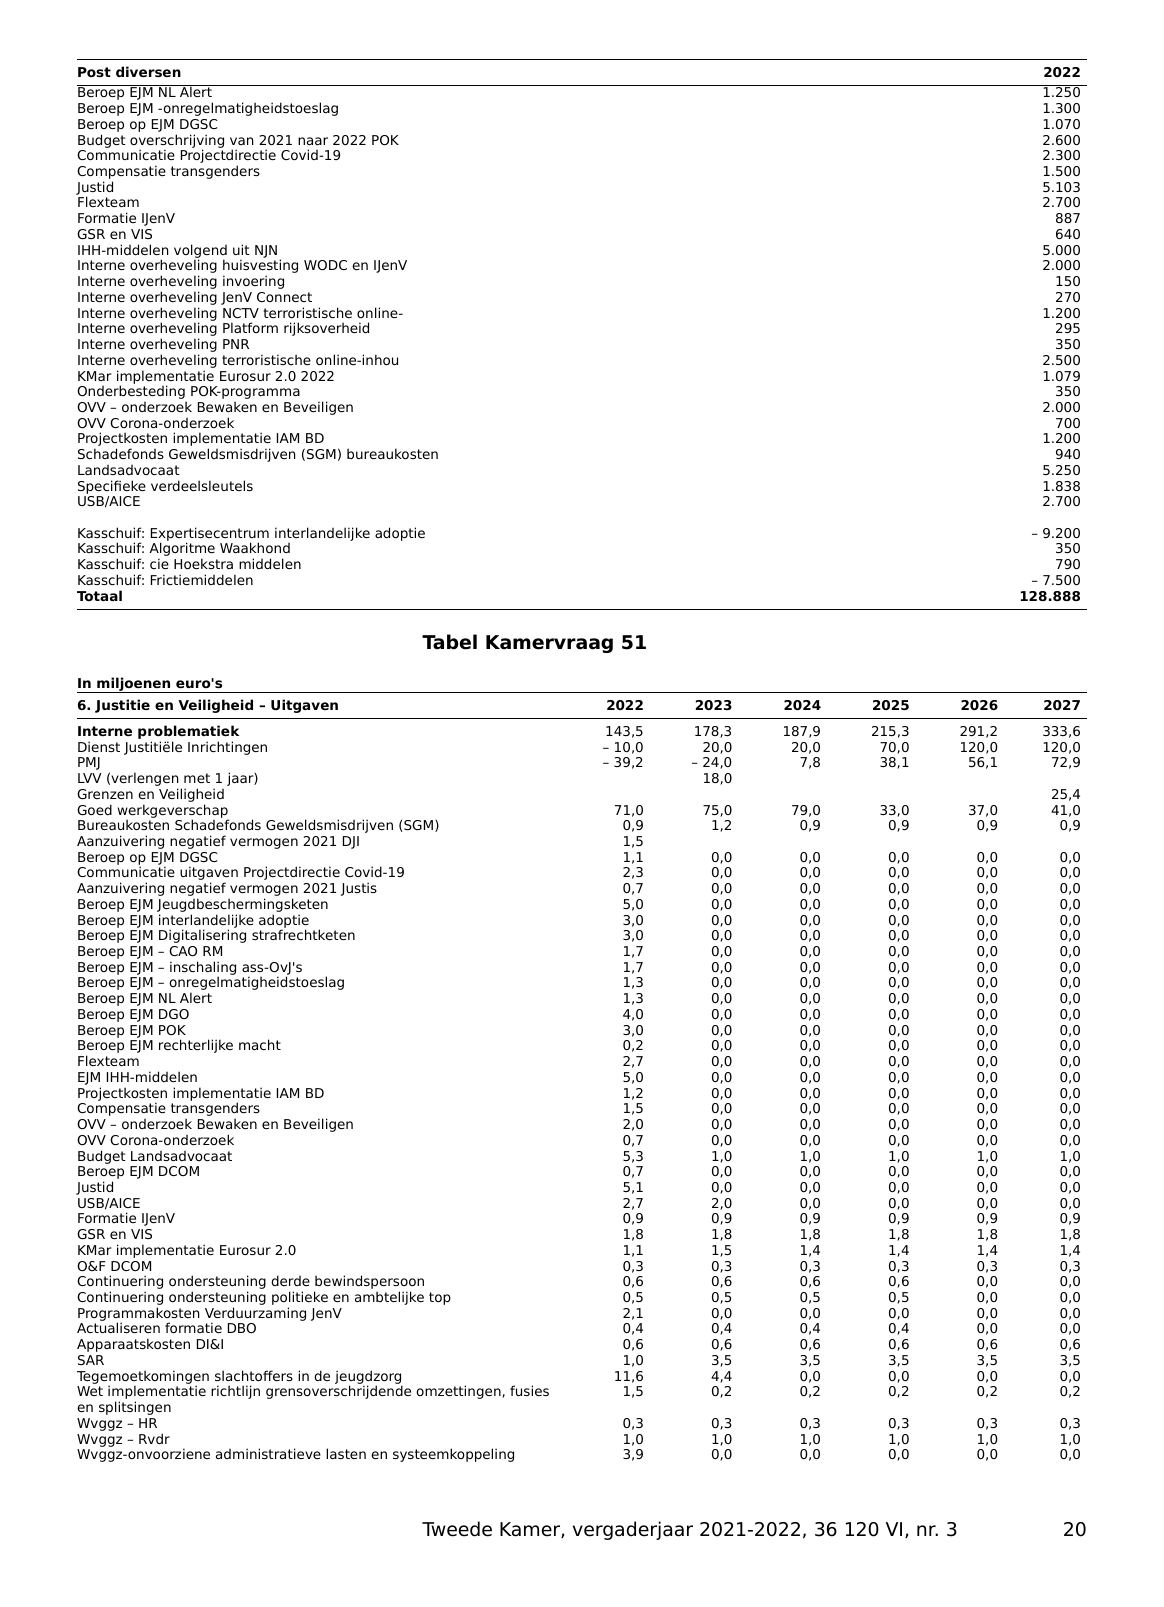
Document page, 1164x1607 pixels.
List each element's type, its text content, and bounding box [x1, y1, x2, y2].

table_cell 2,7 [561, 1196, 649, 1211]
table_cell 0,0 [827, 1180, 915, 1196]
table_cell [915, 834, 1004, 849]
table_cell 1,0 [827, 1431, 915, 1447]
subtitle Tabel Kamervraag 51 [422, 632, 1087, 654]
table_cell 1,8 [827, 1227, 915, 1243]
table_cell 0,0 [738, 1164, 827, 1180]
table_cell 1,7 [561, 944, 649, 959]
table_cell 270 [963, 290, 1087, 305]
table_cell 178,3 [650, 719, 738, 739]
table_cell 0,0 [915, 975, 1004, 991]
table_cell GSR en VIS [77, 1227, 561, 1243]
table_cell 1,4 [827, 1243, 915, 1258]
table_cell 2,0 [561, 1117, 649, 1133]
table_cell [561, 771, 649, 787]
table_cell 0,4 [561, 1321, 649, 1337]
table_cell 0,0 [650, 975, 738, 991]
table_cell Beroep EJM – inschaling ass-OvJ's [77, 960, 561, 975]
table_cell 0,0 [1004, 1321, 1087, 1337]
table_cell Landsadvocaat [77, 463, 963, 478]
table_cell 0,6 [561, 1274, 649, 1290]
table_cell 0,6 [650, 1337, 738, 1353]
table_cell 0,0 [650, 913, 738, 928]
table_cell 1,4 [915, 1243, 1004, 1258]
table_cell 0,0 [738, 1023, 827, 1038]
table_cell 1,8 [561, 1227, 649, 1243]
table_cell 0,0 [738, 1070, 827, 1085]
table_cell 0,0 [915, 1290, 1004, 1306]
table_cell 0,0 [827, 1085, 915, 1101]
table_cell [738, 771, 827, 787]
table_cell 2024 [738, 693, 827, 718]
table_cell 0,6 [738, 1337, 827, 1353]
table_cell 0,0 [827, 881, 915, 897]
table_cell 0,0 [738, 1133, 827, 1148]
table_cell 0,0 [915, 1023, 1004, 1038]
table_cell 0,0 [915, 1274, 1004, 1290]
table_cell 0,0 [738, 1196, 827, 1211]
table_cell 0,0 [827, 928, 915, 944]
table_cell 0,0 [915, 1196, 1004, 1211]
table_cell 1,1 [561, 1243, 649, 1258]
table_cell Beroep EJM -onregelmatigheidstoeslag [77, 101, 963, 117]
table_cell Kasschuif: Algoritme Waakhond [77, 541, 963, 557]
table_cell 0,0 [1004, 944, 1087, 959]
table_cell 790 [963, 557, 1087, 573]
table_cell 2.600 [963, 133, 1087, 148]
table_cell 2023 [650, 693, 738, 718]
table_cell [650, 787, 738, 802]
table_cell 3,0 [561, 913, 649, 928]
table_cell 350 [963, 384, 1087, 400]
table_cell 0,2 [1004, 1384, 1087, 1416]
table_cell 0,0 [738, 850, 827, 865]
table_cell Specifieke verdeelsleutels [77, 479, 963, 494]
table_cell 0,0 [738, 1306, 827, 1321]
table_cell 1,8 [915, 1227, 1004, 1243]
table_cell 0,0 [650, 1133, 738, 1148]
table_cell 0,3 [915, 1416, 1004, 1431]
table_cell 0,0 [915, 991, 1004, 1007]
table_cell 940 [963, 447, 1087, 463]
table_cell 128.888 [963, 589, 1087, 609]
table_cell 3,0 [561, 928, 649, 944]
table_cell 0,0 [827, 1023, 915, 1038]
table_cell 0,0 [1004, 1447, 1087, 1463]
table_cell 1,5 [650, 1243, 738, 1258]
table_cell 0,0 [738, 1101, 827, 1117]
table_cell 38,1 [827, 755, 915, 771]
table_cell 215,3 [827, 719, 915, 739]
table_cell 0,9 [561, 818, 649, 834]
table_cell 0,0 [650, 1101, 738, 1117]
table_cell 0,3 [561, 1416, 649, 1431]
table_cell 75,0 [650, 802, 738, 818]
table_cell 0,4 [827, 1321, 915, 1337]
table_cell [561, 787, 649, 802]
table_cell Schadefonds Geweldsmisdrijven (SGM) bureaukosten [77, 447, 963, 463]
table_cell 640 [963, 227, 1087, 242]
table_cell 0,9 [827, 818, 915, 834]
table_cell 0,0 [915, 1447, 1004, 1463]
table_cell 0,0 [738, 865, 827, 881]
table_cell 0,0 [827, 991, 915, 1007]
table_cell 0,0 [827, 1369, 915, 1384]
table_cell Beroep op EJM DGSC [77, 850, 561, 865]
table_cell 0,0 [915, 1180, 1004, 1196]
table_cell 0,0 [915, 960, 1004, 975]
table_cell 0,0 [650, 1164, 738, 1180]
table_cell 72,9 [1004, 755, 1087, 771]
table_cell 1.200 [963, 305, 1087, 321]
table_cell 0,0 [738, 1007, 827, 1022]
table_cell 0,0 [1004, 1101, 1087, 1117]
table_cell 0,0 [1004, 1023, 1087, 1038]
table_cell 0,0 [738, 1054, 827, 1070]
table_cell 5,0 [561, 897, 649, 912]
table_cell Beroep EJM NL Alert [77, 991, 561, 1007]
table_cell [827, 834, 915, 849]
table_cell 0,0 [738, 960, 827, 975]
table_cell 0,5 [650, 1290, 738, 1306]
table_cell Kasschuif: cie Hoekstra middelen [77, 557, 963, 573]
table_cell 0,0 [1004, 1290, 1087, 1306]
table_cell 0,3 [738, 1416, 827, 1431]
table_cell 0,0 [827, 1196, 915, 1211]
table_cell 0,0 [738, 1117, 827, 1133]
table_cell 0,7 [561, 1133, 649, 1148]
table_cell 0,0 [650, 1070, 738, 1085]
table_cell 5,0 [561, 1070, 649, 1085]
table_cell Interne overheveling invoering [77, 274, 963, 290]
table_cell Budget overschrijving van 2021 naar 2022 POK [77, 133, 963, 148]
table_cell 0,0 [915, 1164, 1004, 1180]
table_cell 350 [963, 337, 1087, 353]
table_cell Communicatie uitgaven Projectdirectie Covid-19 [77, 865, 561, 881]
table_cell 0,0 [827, 975, 915, 991]
table_cell 0,7 [561, 1164, 649, 1180]
table_cell [77, 510, 963, 526]
table_cell 0,0 [915, 1101, 1004, 1117]
table_cell 0,0 [915, 1070, 1004, 1085]
table_cell Flexteam [77, 195, 963, 211]
table_cell 0,0 [915, 1306, 1004, 1321]
table_cell OVV – onderzoek Bewaken en Beveiligen [77, 400, 963, 416]
table_cell 0,3 [1004, 1259, 1087, 1274]
table_cell 0,0 [915, 1085, 1004, 1101]
table_cell 0,0 [1004, 960, 1087, 975]
table_cell Wet implementatie richtlijn grensoverschrijdende omzettingen, fusies en splitsingen [77, 1384, 561, 1416]
table_cell 0,0 [738, 944, 827, 959]
table_cell Grenzen en Veiligheid [77, 787, 561, 802]
table_cell 0,0 [1004, 865, 1087, 881]
table_cell 0,2 [650, 1384, 738, 1416]
table_cell Goed werkgeverschap [77, 802, 561, 818]
table_cell 0,3 [650, 1416, 738, 1431]
table_cell 0,0 [1004, 1007, 1087, 1022]
table_cell O&F DCOM [77, 1259, 561, 1274]
table_cell 1,0 [561, 1431, 649, 1447]
table_cell [1004, 834, 1087, 849]
table_cell 0,9 [827, 1211, 915, 1227]
table_cell Programmakosten Verduurzaming JenV [77, 1306, 561, 1321]
table_cell 0,0 [915, 1038, 1004, 1054]
table_cell Justid [77, 1180, 561, 1196]
table_cell 0,9 [915, 1211, 1004, 1227]
table_cell 0,9 [915, 818, 1004, 834]
table_cell 1.079 [963, 368, 1087, 384]
table_cell 0,5 [738, 1290, 827, 1306]
table_cell Beroep EJM interlandelijke adoptie [77, 913, 561, 928]
table_cell Continuering ondersteuning derde bewindspersoon [77, 1274, 561, 1290]
table_cell EJM IHH-middelen [77, 1070, 561, 1085]
table_cell 71,0 [561, 802, 649, 818]
table_cell 0,0 [650, 1180, 738, 1196]
table_cell – 24,0 [650, 755, 738, 771]
table_cell 0,2 [915, 1384, 1004, 1416]
table_cell Flexteam [77, 1054, 561, 1070]
table_cell 2,1 [561, 1306, 649, 1321]
table_cell Apparaatskosten DI&I [77, 1337, 561, 1353]
table_cell 0,9 [738, 1211, 827, 1227]
table_cell 2.000 [963, 400, 1087, 416]
table_cell – 7.500 [963, 573, 1087, 588]
table_cell Beroep op EJM DGSC [77, 117, 963, 132]
table_cell 0,0 [1004, 1369, 1087, 1384]
table_cell 0,5 [561, 1290, 649, 1306]
table_cell 0,6 [1004, 1337, 1087, 1353]
table_cell 1.070 [963, 117, 1087, 132]
table_cell Totaal [77, 589, 963, 609]
table_cell 0,0 [650, 944, 738, 959]
table_cell 1,8 [650, 1227, 738, 1243]
table_cell 2027 [1004, 693, 1087, 718]
table_cell 0,0 [650, 1038, 738, 1054]
table_cell 0,0 [650, 1023, 738, 1038]
table_cell IHH-middelen volgend uit NJN [77, 243, 963, 258]
table_cell 1,0 [738, 1431, 827, 1447]
table_cell 0,0 [827, 1117, 915, 1133]
table_cell 887 [963, 211, 1087, 227]
table_cell 2022 [561, 693, 649, 718]
table_cell 5,3 [561, 1148, 649, 1164]
table_cell 0,0 [827, 1007, 915, 1022]
table_cell 0,0 [650, 1054, 738, 1070]
table_cell 3,0 [561, 1023, 649, 1038]
table_cell 1,0 [650, 1148, 738, 1164]
table_cell 0,2 [561, 1038, 649, 1054]
table_cell 0,0 [1004, 1274, 1087, 1290]
table_cell USB/AICE [77, 1196, 561, 1211]
table_cell Beroep EJM POK [77, 1023, 561, 1038]
table_cell Justid [77, 180, 963, 195]
table_cell 0,0 [650, 1117, 738, 1133]
table_cell 0,0 [1004, 897, 1087, 912]
table_cell 2.700 [963, 195, 1087, 211]
table_cell 18,0 [650, 771, 738, 787]
table_cell 0,0 [1004, 1133, 1087, 1148]
table_cell 0,0 [650, 960, 738, 975]
table_cell 70,0 [827, 739, 915, 755]
table_cell [827, 787, 915, 802]
table_cell 0,0 [827, 1070, 915, 1085]
table_cell 0,0 [1004, 1038, 1087, 1054]
table_cell 0,0 [1004, 1085, 1087, 1101]
table_cell 0,0 [915, 913, 1004, 928]
table_cell 6. Justitie en Veiligheid – Uitgaven [77, 693, 561, 718]
table_cell 0,3 [561, 1259, 649, 1274]
table_cell 120,0 [1004, 739, 1087, 755]
table_cell 0,0 [827, 1164, 915, 1180]
table_cell 0,0 [738, 913, 827, 928]
table_cell Beroep EJM – CAO RM [77, 944, 561, 959]
table_cell 1.250 [963, 86, 1087, 101]
table_cell 1,5 [561, 834, 649, 849]
table_cell 0,3 [915, 1259, 1004, 1274]
table_cell 0,6 [915, 1337, 1004, 1353]
table_cell 0,0 [738, 1447, 827, 1463]
table_cell Kasschuif: Expertisecentrum interlandelijke adoptie [77, 526, 963, 541]
table_cell 3,5 [915, 1353, 1004, 1368]
table_cell PMJ [77, 755, 561, 771]
table_cell [915, 771, 1004, 787]
table_cell 0,0 [915, 881, 1004, 897]
table_cell 700 [963, 416, 1087, 431]
table_cell 150 [963, 274, 1087, 290]
table_cell 0,0 [915, 1321, 1004, 1337]
table_cell 295 [963, 321, 1087, 337]
table_cell Compensatie transgenders [77, 1101, 561, 1117]
table_cell 2025 [827, 693, 915, 718]
table_cell 1,4 [1004, 1243, 1087, 1258]
table_cell 0,0 [1004, 991, 1087, 1007]
table_cell 7,8 [738, 755, 827, 771]
table_cell Aanzuivering negatief vermogen 2021 DJI [77, 834, 561, 849]
table_cell Interne overheveling Platform rijksoverheid [77, 321, 963, 337]
table_cell 1,0 [738, 1148, 827, 1164]
table_cell 0,0 [915, 1054, 1004, 1070]
table_cell 0,0 [827, 913, 915, 928]
table_cell 0,2 [738, 1384, 827, 1416]
table_cell 0,6 [561, 1337, 649, 1353]
table_cell 1.838 [963, 479, 1087, 494]
table_cell 1,5 [561, 1101, 649, 1117]
table_cell 1,3 [561, 975, 649, 991]
table_cell 1,8 [738, 1227, 827, 1243]
table_cell [738, 834, 827, 849]
table_cell 3,5 [650, 1353, 738, 1368]
table_cell Beroep EJM – onregelmatigheidstoeslag [77, 975, 561, 991]
table_cell 0,0 [738, 881, 827, 897]
table_cell 333,6 [1004, 719, 1087, 739]
table_cell 56,1 [915, 755, 1004, 771]
table_cell 0,3 [827, 1416, 915, 1431]
table_cell OVV Corona-onderzoek [77, 1133, 561, 1148]
table_cell 33,0 [827, 802, 915, 818]
table_cell 0,0 [915, 850, 1004, 865]
table_cell [738, 787, 827, 802]
table_cell 0,0 [650, 865, 738, 881]
table_cell 0,0 [915, 897, 1004, 912]
table_cell 1,0 [1004, 1431, 1087, 1447]
table_cell 0,0 [827, 865, 915, 881]
table_cell 0,0 [827, 1038, 915, 1054]
table_cell 25,4 [1004, 787, 1087, 802]
table_cell 0,0 [1004, 881, 1087, 897]
table_cell 4,0 [561, 1007, 649, 1022]
table_cell Continuering ondersteuning politieke en ambtelijke top [77, 1290, 561, 1306]
table_cell Beroep EJM rechterlijke macht [77, 1038, 561, 1054]
table_cell 0,0 [827, 1306, 915, 1321]
table_cell [650, 834, 738, 849]
table_cell Interne overheveling huisvesting WODC en IJenV [77, 258, 963, 274]
table_cell 0,9 [1004, 818, 1087, 834]
table_header In miljoenen euro's [77, 676, 1087, 692]
table_cell 0,3 [827, 1259, 915, 1274]
table_cell Bureaukosten Schadefonds Geweldsmisdrijven (SGM) [77, 818, 561, 834]
table_cell 143,5 [561, 719, 649, 739]
table_cell 0,9 [650, 1211, 738, 1227]
table_cell Budget Landsadvocaat [77, 1148, 561, 1164]
table_cell 0,0 [1004, 1180, 1087, 1196]
table_cell Beroep EJM Digitalisering strafrechtketen [77, 928, 561, 944]
table_cell SAR [77, 1353, 561, 1368]
table_cell 3,5 [1004, 1353, 1087, 1368]
table_cell 0,0 [738, 928, 827, 944]
table_cell 0,0 [1004, 1306, 1087, 1321]
table_cell 11,6 [561, 1369, 649, 1384]
table_cell 0,0 [1004, 975, 1087, 991]
table_cell Wvggz – Rvdr [77, 1431, 561, 1447]
table_cell 1,1 [561, 850, 649, 865]
table_cell 1,0 [915, 1148, 1004, 1164]
table_cell Beroep EJM NL Alert [77, 86, 963, 101]
table_cell OVV Corona-onderzoek [77, 416, 963, 431]
table_cell 5.103 [963, 180, 1087, 195]
table_cell Interne overheveling terroristische online-inhou [77, 353, 963, 368]
table_cell – 39,2 [561, 755, 649, 771]
table_cell Communicatie Projectdirectie Covid-19 [77, 148, 963, 164]
table_cell 0,0 [915, 1133, 1004, 1148]
table_cell 2.700 [963, 494, 1087, 510]
table_cell 0,0 [650, 881, 738, 897]
table_cell 1,0 [1004, 1148, 1087, 1164]
table_cell Interne overheveling NCTV terroristische online- [77, 305, 963, 321]
table_cell 4,4 [650, 1369, 738, 1384]
table_cell 20,0 [738, 739, 827, 755]
table_cell Interne overheveling JenV Connect [77, 290, 963, 305]
table_cell [827, 771, 915, 787]
table_cell 0,0 [1004, 1070, 1087, 1085]
table_cell Onderbesteding POK-programma [77, 384, 963, 400]
table_cell 120,0 [915, 739, 1004, 755]
table_cell 79,0 [738, 802, 827, 818]
table_cell 0,0 [1004, 1164, 1087, 1180]
table_cell – 9.200 [963, 526, 1087, 541]
table_cell Projectkosten implementatie IAM BD [77, 1085, 561, 1101]
table_cell 1,8 [1004, 1227, 1087, 1243]
table_cell 0,0 [650, 928, 738, 944]
table_cell 2.000 [963, 258, 1087, 274]
table_cell 0,0 [1004, 913, 1087, 928]
table_cell 0,0 [827, 944, 915, 959]
table_header 2022 [963, 60, 1087, 85]
table_cell 1.200 [963, 431, 1087, 447]
table_cell 0,0 [650, 1306, 738, 1321]
table_cell 3,9 [561, 1447, 649, 1463]
table_cell 1,0 [561, 1353, 649, 1368]
table_cell 1,7 [561, 960, 649, 975]
table_cell 0,0 [915, 928, 1004, 944]
table_cell 0,0 [738, 1369, 827, 1384]
table_cell 0,0 [1004, 1117, 1087, 1133]
table_cell 0,0 [738, 897, 827, 912]
table_cell 0,0 [650, 1085, 738, 1101]
table_cell 2026 [915, 693, 1004, 718]
table_cell KMar implementatie Eurosur 2.0 [77, 1243, 561, 1258]
table_cell 0,6 [650, 1274, 738, 1290]
table_cell Wvggz-onvoorziene administratieve lasten en systeemkoppeling [77, 1447, 561, 1463]
table_cell Tegemoetkomingen slachtoffers in de jeugdzorg [77, 1369, 561, 1384]
table_cell 0,0 [827, 960, 915, 975]
table_cell 0,2 [827, 1384, 915, 1416]
table_cell KMar implementatie Eurosur 2.0 2022 [77, 368, 963, 384]
table_cell USB/AICE [77, 494, 963, 510]
table_cell 2.300 [963, 148, 1087, 164]
table_header Post diversen [77, 60, 963, 85]
table_cell Compensatie transgenders [77, 164, 963, 179]
table_cell 1,2 [650, 818, 738, 834]
table_cell 5.000 [963, 243, 1087, 258]
table_cell 2,7 [561, 1054, 649, 1070]
table_cell 0,0 [1004, 850, 1087, 865]
table_cell [1004, 771, 1087, 787]
table_cell 0,9 [738, 818, 827, 834]
table_cell 0,0 [915, 1007, 1004, 1022]
table_cell 0,4 [738, 1321, 827, 1337]
table_cell Interne problematiek [77, 719, 561, 739]
table_cell OVV – onderzoek Bewaken en Beveiligen [77, 1117, 561, 1133]
table_cell Beroep EJM DCOM [77, 1164, 561, 1180]
table_cell 0,0 [650, 897, 738, 912]
table_cell 291,2 [915, 719, 1004, 739]
table_cell 1.300 [963, 101, 1087, 117]
table_cell 0,0 [650, 850, 738, 865]
table_cell – 10,0 [561, 739, 649, 755]
table_cell 0,0 [738, 1085, 827, 1101]
table_cell Beroep EJM DGO [77, 1007, 561, 1022]
table_cell 0,0 [827, 850, 915, 865]
table_cell 1,0 [915, 1431, 1004, 1447]
table_cell 187,9 [738, 719, 827, 739]
table_cell Formatie IJenV [77, 211, 963, 227]
table_cell 0,0 [915, 1369, 1004, 1384]
table_cell 0,3 [1004, 1416, 1087, 1431]
table_cell 0,0 [915, 865, 1004, 881]
table_cell 1,5 [561, 1384, 649, 1416]
table_cell LVV (verlengen met 1 jaar) [77, 771, 561, 787]
table_cell 0,0 [827, 1054, 915, 1070]
table_cell [963, 510, 1087, 526]
table_cell 1,2 [561, 1085, 649, 1101]
table_cell Interne overheveling PNR [77, 337, 963, 353]
table_cell 5.250 [963, 463, 1087, 478]
table_cell 0,0 [1004, 1196, 1087, 1211]
table_cell 2.500 [963, 353, 1087, 368]
table_cell 0,5 [827, 1290, 915, 1306]
table_cell 0,0 [827, 1133, 915, 1148]
table_cell 0,7 [561, 881, 649, 897]
table_cell 0,0 [1004, 928, 1087, 944]
table_cell 0,0 [827, 1447, 915, 1463]
table_cell 1,3 [561, 991, 649, 1007]
table_cell 3,5 [827, 1353, 915, 1368]
table_cell Beroep EJM Jeugdbeschermingsketen [77, 897, 561, 912]
table_cell 0,4 [650, 1321, 738, 1337]
table_cell 0,0 [915, 944, 1004, 959]
table_cell 0,0 [650, 991, 738, 1007]
table_cell 0,0 [650, 1447, 738, 1463]
table_cell 0,0 [915, 1117, 1004, 1133]
table_cell 41,0 [1004, 802, 1087, 818]
table_cell 1.500 [963, 164, 1087, 179]
table_cell 0,0 [738, 1038, 827, 1054]
table_cell 350 [963, 541, 1087, 557]
table_cell 3,5 [738, 1353, 827, 1368]
table_cell 0,6 [738, 1274, 827, 1290]
table_cell 0,9 [1004, 1211, 1087, 1227]
table_cell 0,0 [738, 1180, 827, 1196]
table_cell 0,0 [738, 991, 827, 1007]
table_cell 2,3 [561, 865, 649, 881]
table_cell Actualiseren formatie DBO [77, 1321, 561, 1337]
table_cell Wvggz – HR [77, 1416, 561, 1431]
table_cell 1,0 [827, 1148, 915, 1164]
table_cell Kasschuif: Frictiemiddelen [77, 573, 963, 588]
table_cell 0,0 [827, 897, 915, 912]
table_cell 5,1 [561, 1180, 649, 1196]
table_cell 1,0 [650, 1431, 738, 1447]
table_cell 2,0 [650, 1196, 738, 1211]
table_cell [915, 787, 1004, 802]
table_cell 0,0 [827, 1101, 915, 1117]
table_cell 0,3 [650, 1259, 738, 1274]
table_cell 0,6 [827, 1337, 915, 1353]
table_cell GSR en VIS [77, 227, 963, 242]
table_cell Dienst Justitiële Inrichtingen [77, 739, 561, 755]
table_cell 0,0 [650, 1007, 738, 1022]
table_cell 0,0 [738, 975, 827, 991]
table_cell 20,0 [650, 739, 738, 755]
table_cell Aanzuivering negatief vermogen 2021 Justis [77, 881, 561, 897]
table_cell 0,0 [1004, 1054, 1087, 1070]
table_cell 37,0 [915, 802, 1004, 818]
table_cell Projectkosten implementatie IAM BD [77, 431, 963, 447]
table_cell Formatie IJenV [77, 1211, 561, 1227]
table_cell 1,4 [738, 1243, 827, 1258]
table_cell 0,6 [827, 1274, 915, 1290]
table_cell 0,3 [738, 1259, 827, 1274]
table_cell 0,9 [561, 1211, 649, 1227]
